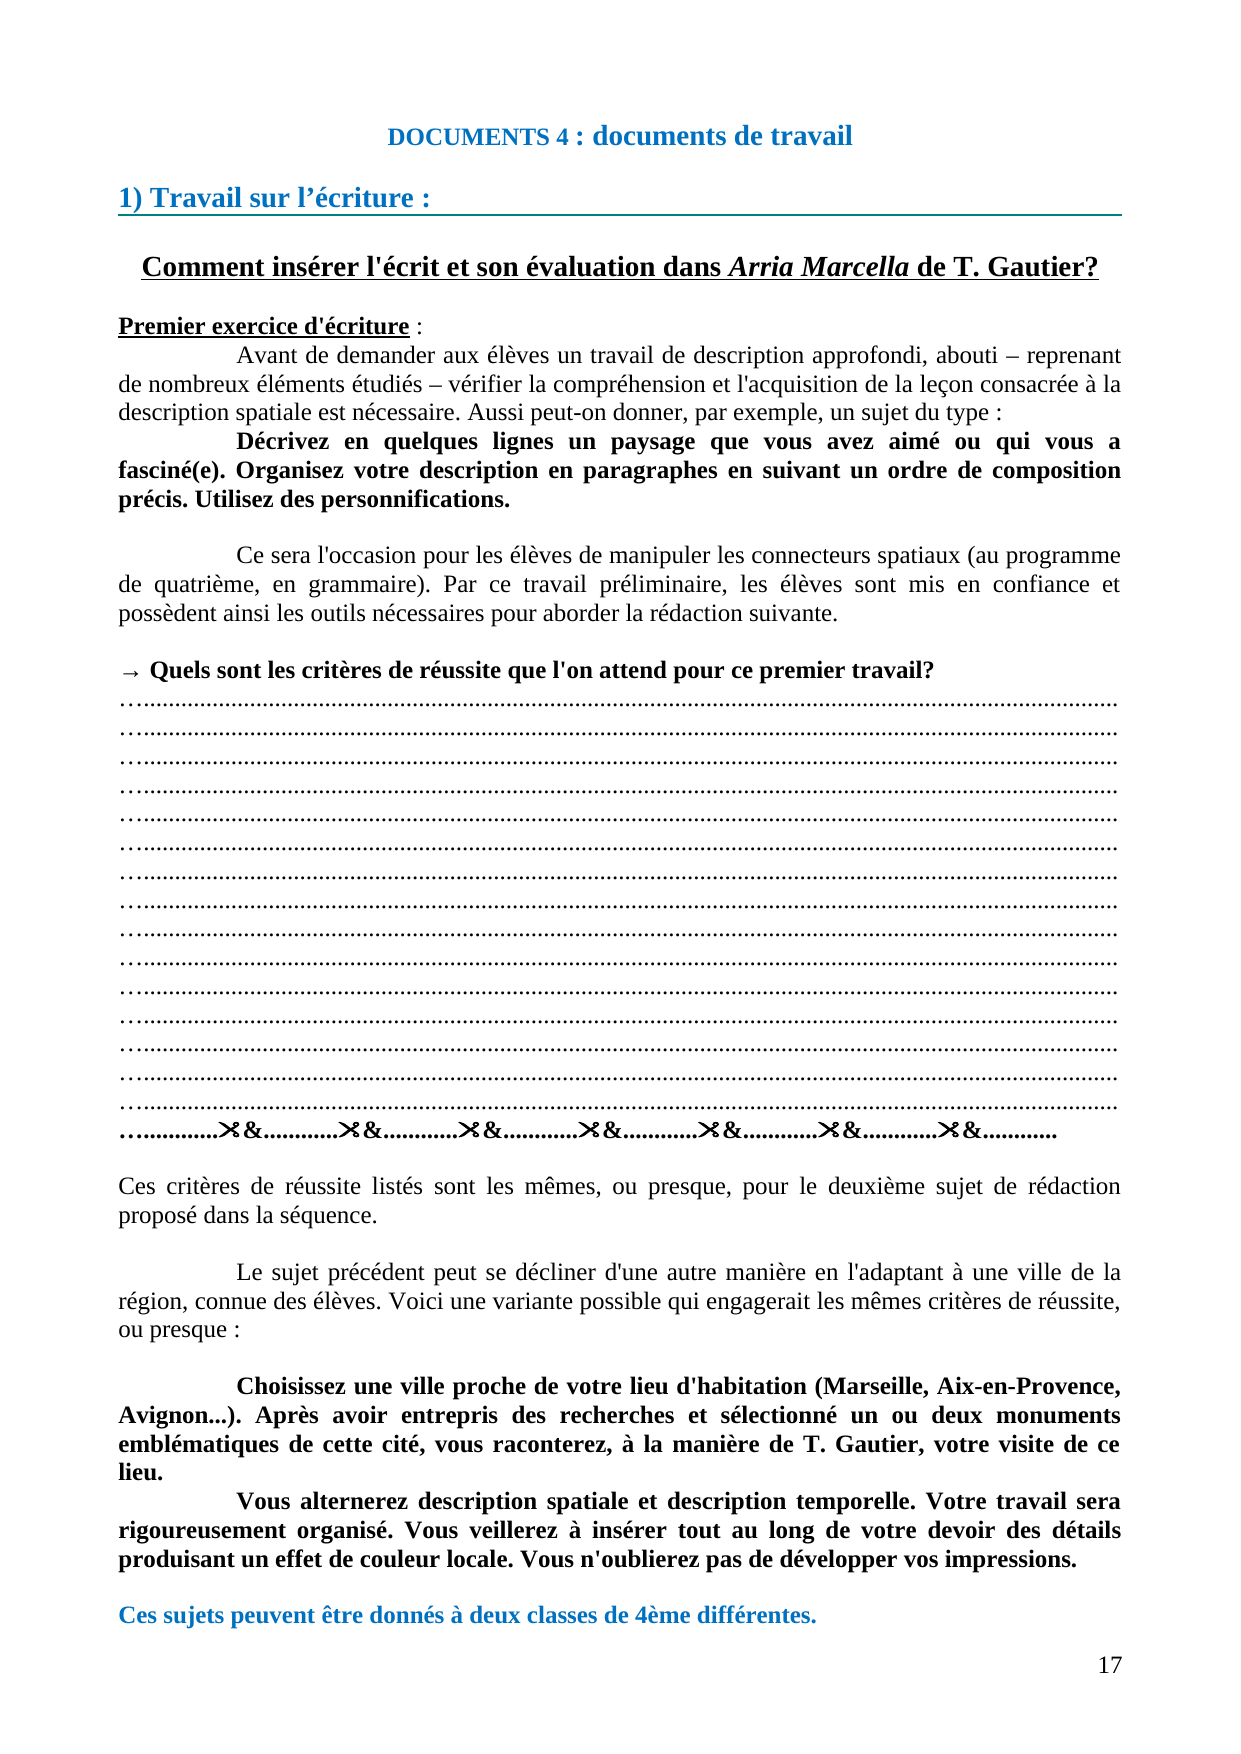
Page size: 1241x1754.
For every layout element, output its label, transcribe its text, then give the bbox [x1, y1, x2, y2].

text …............&............&............&............&............&............&............&............ [118, 1115, 1122, 1143]
text Décrivez en quelques lignes un paysage que vous avez aimé ou qui vous a fasciné(e). Organisez votre description en paragraphes en suivant un ordre de composition précis. Utilisez des personnifications. [118, 426, 1122, 512]
text …............................................................................................................................................................ [118, 942, 1122, 971]
text …............................................................................................................................................................ [118, 1028, 1122, 1057]
text …............................................................................................................................................................ [118, 1000, 1122, 1028]
text …............................................................................................................................................................ [118, 1057, 1122, 1086]
text Comment insérer l'écrit et son évaluation dans Arria Marcella de T. Gautier? [118, 249, 1122, 283]
text Avant de demander aux élèves un travail de description approfondi, abouti – reprenant de nombreux éléments étudiés – vérifier la compréhension et l'acquisition de la leçon consacrée à la description spatiale est nécessaire. Aussi peut-on donner, par exemple, un sujet du type : [118, 340, 1122, 426]
text …............................................................................................................................................................ [118, 683, 1122, 712]
text Ce sera l'occasion pour les élèves de manipuler les connecteurs spatiaux (au programme de quatrième, en grammaire). Par ce travail préliminaire, les élèves sont mis en confiance et possèdent ainsi les outils nécessaires pour aborder la rédaction suivante. [118, 540, 1122, 627]
text …............................................................................................................................................................ [118, 971, 1122, 1000]
text 1) Travail sur l’écriture : [118, 180, 1122, 214]
text Vous alternerez description spatiale et description temporelle. Votre travail sera rigoureusement organisé. Vous veillerez à insérer tout au long de votre devoir des détails produisant un effet de couleur locale. Vous n'oublierez pas de développer vos impressions. [118, 1486, 1122, 1572]
text Choisissez une ville proche de votre lieu d'habitation (Marseille, Aix-en-Provence, Avignon...). Après avoir entrepris des recherches et sélectionné un ou deux monuments emblématiques de cette cité, vous raconterez, à la manière de T. Gautier, votre visite de ce lieu. [118, 1371, 1122, 1486]
text Ces sujets peuvent être donnés à deux classes de 4ème différentes. [118, 1601, 1122, 1629]
text …............................................................................................................................................................ [118, 885, 1122, 913]
text …............................................................................................................................................................ [118, 770, 1122, 798]
text …............................................................................................................................................................ [118, 712, 1122, 741]
text …............................................................................................................................................................ [118, 827, 1122, 856]
text Le sujet précédent peut se décliner d'une autre manière en l'adaptant à une ville de la région, connue des élèves. Voici une variante possible qui engagerait les mêmes critères de réussite, ou presque : [118, 1257, 1122, 1343]
text Premier exercice d'écriture : [118, 311, 1122, 340]
text …............................................................................................................................................................ [118, 913, 1122, 942]
text …............................................................................................................................................................ [118, 798, 1122, 827]
text …............................................................................................................................................................ [118, 856, 1122, 885]
text Ces critères de réussite listés sont les mêmes, ou presque, pour le deuxième sujet de rédaction proposé dans la séquence. [118, 1171, 1122, 1229]
text …............................................................................................................................................................ [118, 1086, 1122, 1115]
text DOCUMENTS 4 : documents de travail [118, 118, 1122, 152]
text → Quels sont les critères de réussite que l'on attend pour ce premier travail? [118, 655, 1122, 683]
text …............................................................................................................................................................ [118, 741, 1122, 770]
